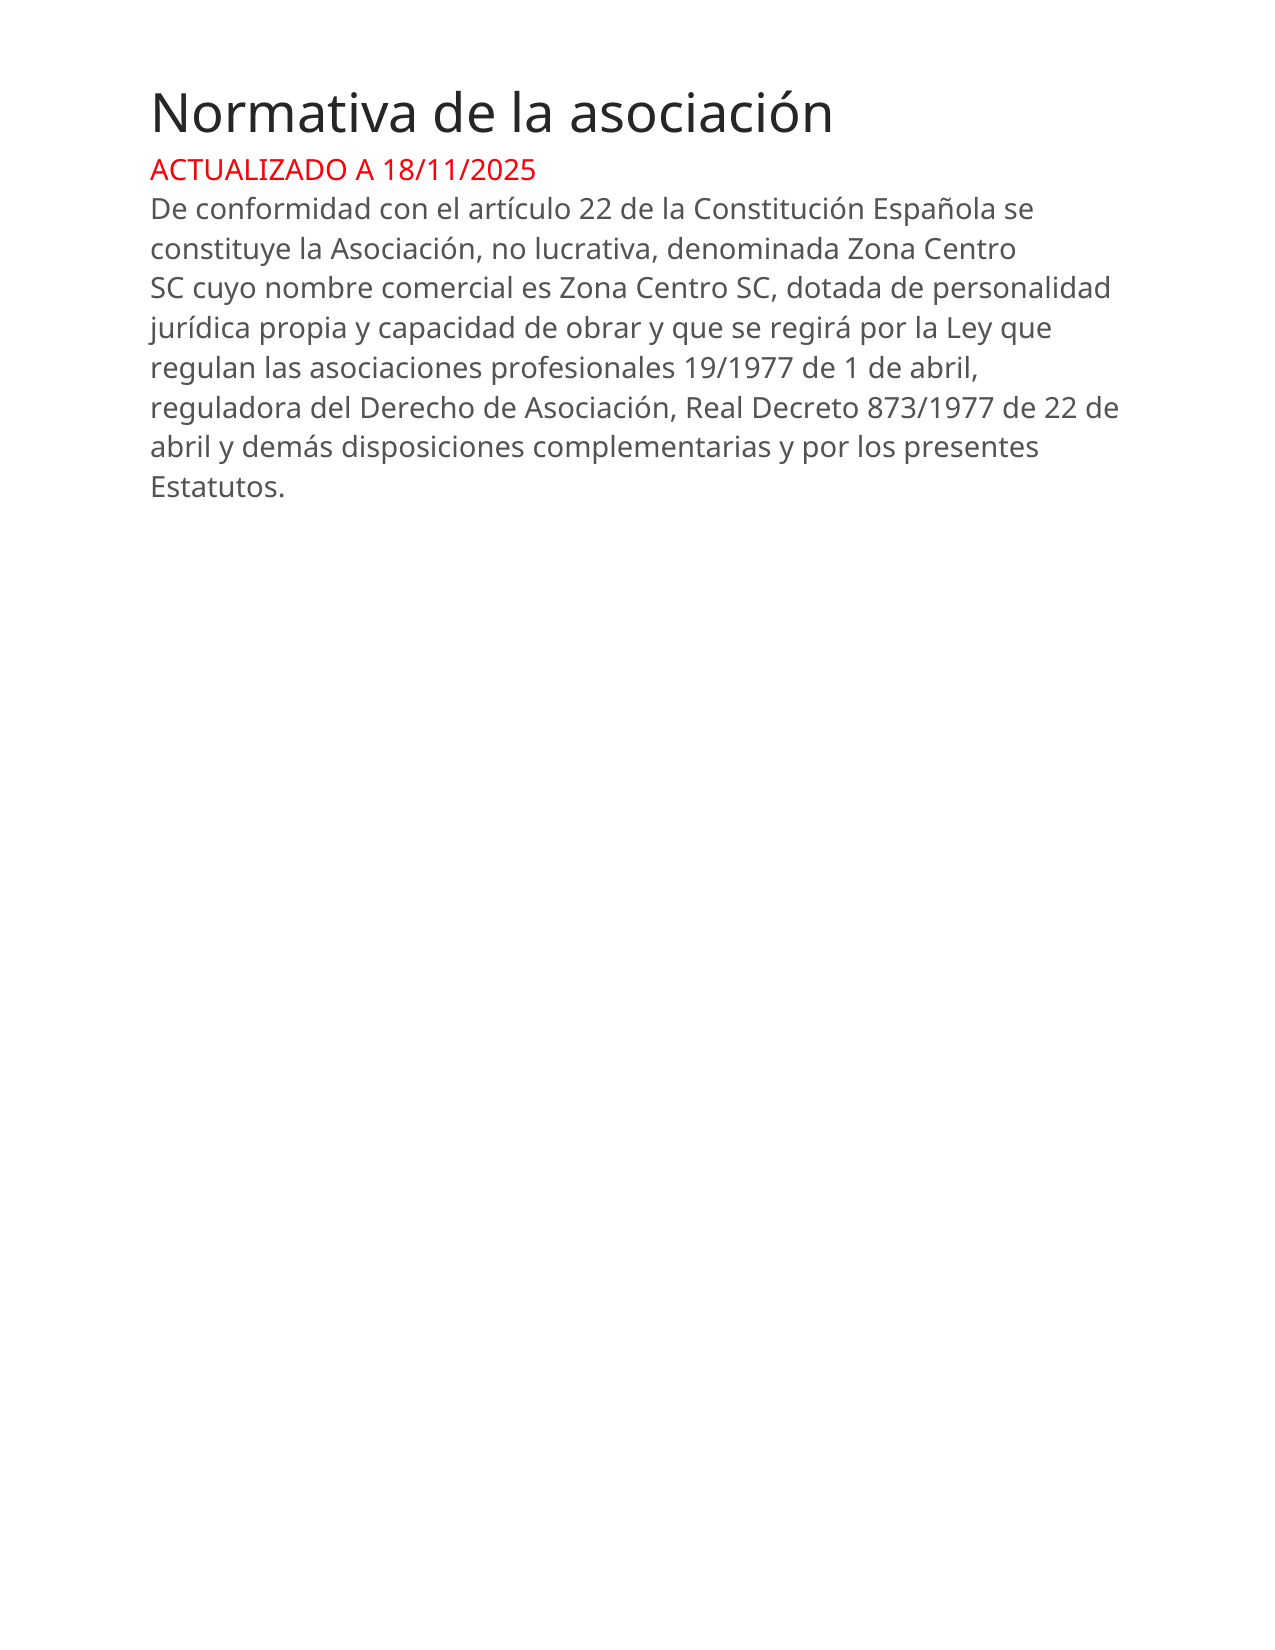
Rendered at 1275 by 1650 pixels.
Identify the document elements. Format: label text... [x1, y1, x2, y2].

text Normativa de la asociación [150, 75, 1125, 149]
text De conformidad con el artículo 22 de la Constitución Española se constituye la Asociación, no lucrativa, denominada Zona Centro SC cuyo nombre comercial es Zona Centro SC, dotada de personalidad jurídica propia y capacidad de obrar y que se regirá por la Ley que regulan las asociaciones profesionales 19/1977 de 1 de abril, reguladora del Derecho de Asociación, Real Decreto 873/1977 de 22 de abril y demás disposiciones complementarias y por los presentes Estatutos. [150, 188, 1125, 506]
text ACTUALIZADO A 18/11/2025 [150, 149, 1125, 188]
